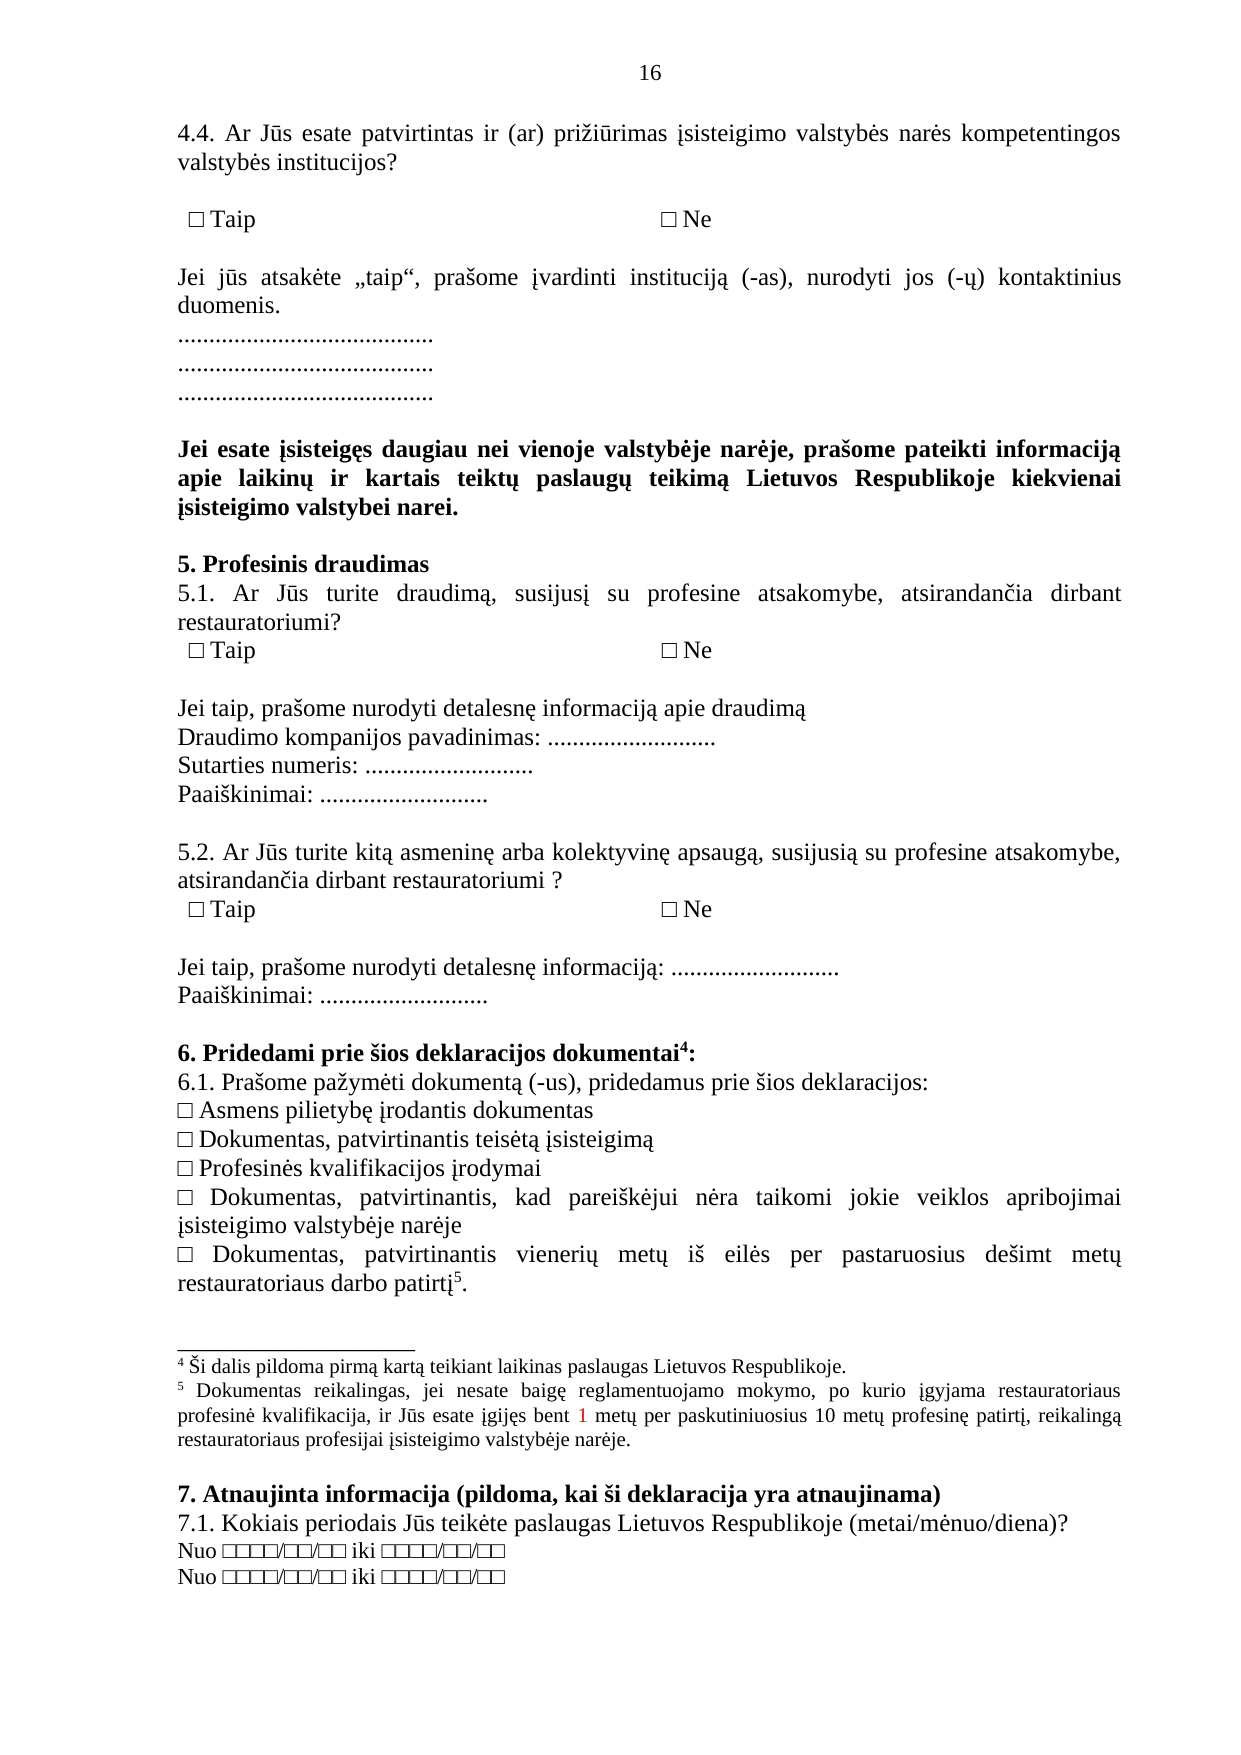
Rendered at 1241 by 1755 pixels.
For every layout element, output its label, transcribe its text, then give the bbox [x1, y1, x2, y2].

table_header □[] Ne [650, 636, 1122, 664]
text Jei taip, prašome nurodyti detalesnę informaciją: ........................... [177, 952, 1122, 981]
text ___________________ [177, 1326, 1122, 1354]
table_header □[] Taip [177, 204, 650, 233]
text 5.1. Ar Jūs turite draudimą, susijusį su profesine atsakomybe, atsirandančia dirbant restauratoriumi? [177, 578, 1122, 636]
text Nuo □□□□[][][][]/□□[][]/□□[][] iki □□□□[][][][]/□□[][]/□□[][] [177, 1537, 1122, 1563]
table_header □[] Ne [650, 894, 1122, 923]
text Nuo □□□□[][][][]/□□[][]/□□[][] iki □□□□[][][][]/□□[][]/□□[][] [177, 1563, 1122, 1589]
text 7. Atnaujinta informacija (pildoma, kai ši deklaracija yra atnaujinama) [177, 1479, 1122, 1508]
text □[] Dokumentas, patvirtinantis, kad pareiškėjui nėra taikomi jokie veiklos apribojimai įsisteigimo valstybėje narėje [177, 1182, 1122, 1239]
text Sutarties numeris: ........................... [177, 751, 1122, 779]
text ......................................... [177, 348, 1122, 377]
text Paaiškinimai: ........................... [177, 981, 1122, 1009]
text ......................................... [177, 377, 1122, 406]
text Jei esate įsisteigęs daugiau nei vienoje valstybėje narėje, prašome pateikti informaciją apie laikinų ir kartais teiktų paslaugų teikimą Lietuvos Respublikoje kiekvienai įsisteigimo valstybei narei. [177, 434, 1122, 521]
table_header □[] Taip [177, 636, 650, 664]
text Jei jūs atsakėte „taip“, prašome įvardinti instituciją (-as), nurodyti jos (-ų) kontaktinius duomenis. [177, 262, 1122, 319]
text 7.1. Kokiais periodais Jūs teikėte paslaugas Lietuvos Respublikoje (metai/mėnuo/diena)? [177, 1508, 1122, 1537]
text Paaiškinimai: ........................... [177, 779, 1122, 808]
text □[] Asmens pilietybę įrodantis dokumentas [177, 1096, 1122, 1124]
text □[] Profesinės kvalifikacijos įrodymai [177, 1153, 1122, 1182]
text 4 Ši dalis pildoma pirmą kartą teikiant laikinas paslaugas Lietuvos Respublikoje. [177, 1354, 1122, 1378]
text Draudimo kompanijos pavadinimas: ........................... [177, 722, 1122, 751]
table_header □[] Taip [177, 894, 650, 923]
text □[] Dokumentas, patvirtinantis teisėtą įsisteigimą [177, 1124, 1122, 1153]
text 5. Profesinis draudimas [177, 549, 1122, 578]
table_header □[] Ne [650, 204, 1122, 233]
text □[] Dokumentas, patvirtinantis vienerių metų iš eilės per pastaruosius dešimt metų restauratoriaus darbo patirtį5. [177, 1239, 1122, 1297]
text 4.4. Ar Jūs esate patvirtintas ir (ar) prižiūrimas įsisteigimo valstybės narės kompetentingos valstybės institucijos? [177, 118, 1122, 176]
text 5.2. Ar Jūs turite kitą asmeninę arba kolektyvinę apsaugą, susijusią su profesine atsakomybe, atsirandančia dirbant restauratoriumi ? [177, 837, 1122, 894]
text 6.1. Prašome pažymėti dokumentą (-us), pridedamus prie šios deklaracijos: [177, 1067, 1122, 1096]
text 6. Pridedami prie šios deklaracijos dokumentai4: [177, 1038, 1122, 1067]
text ......................................... [177, 319, 1122, 348]
text Jei taip, prašome nurodyti detalesnę informaciją apie draudimą [177, 693, 1122, 722]
text 5 Dokumentas reikalingas, jei nesate baigę reglamentuojamo mokymo, po kurio įgyjama restauratoriaus profesinė kvalifikacija, ir Jūs esate įgijęs bent 1 metų per paskutiniuosius 10 metų profesinę patirtį, reikalingą restauratoriaus profesijai įsisteigimo valstybėje narėje. [177, 1378, 1122, 1451]
